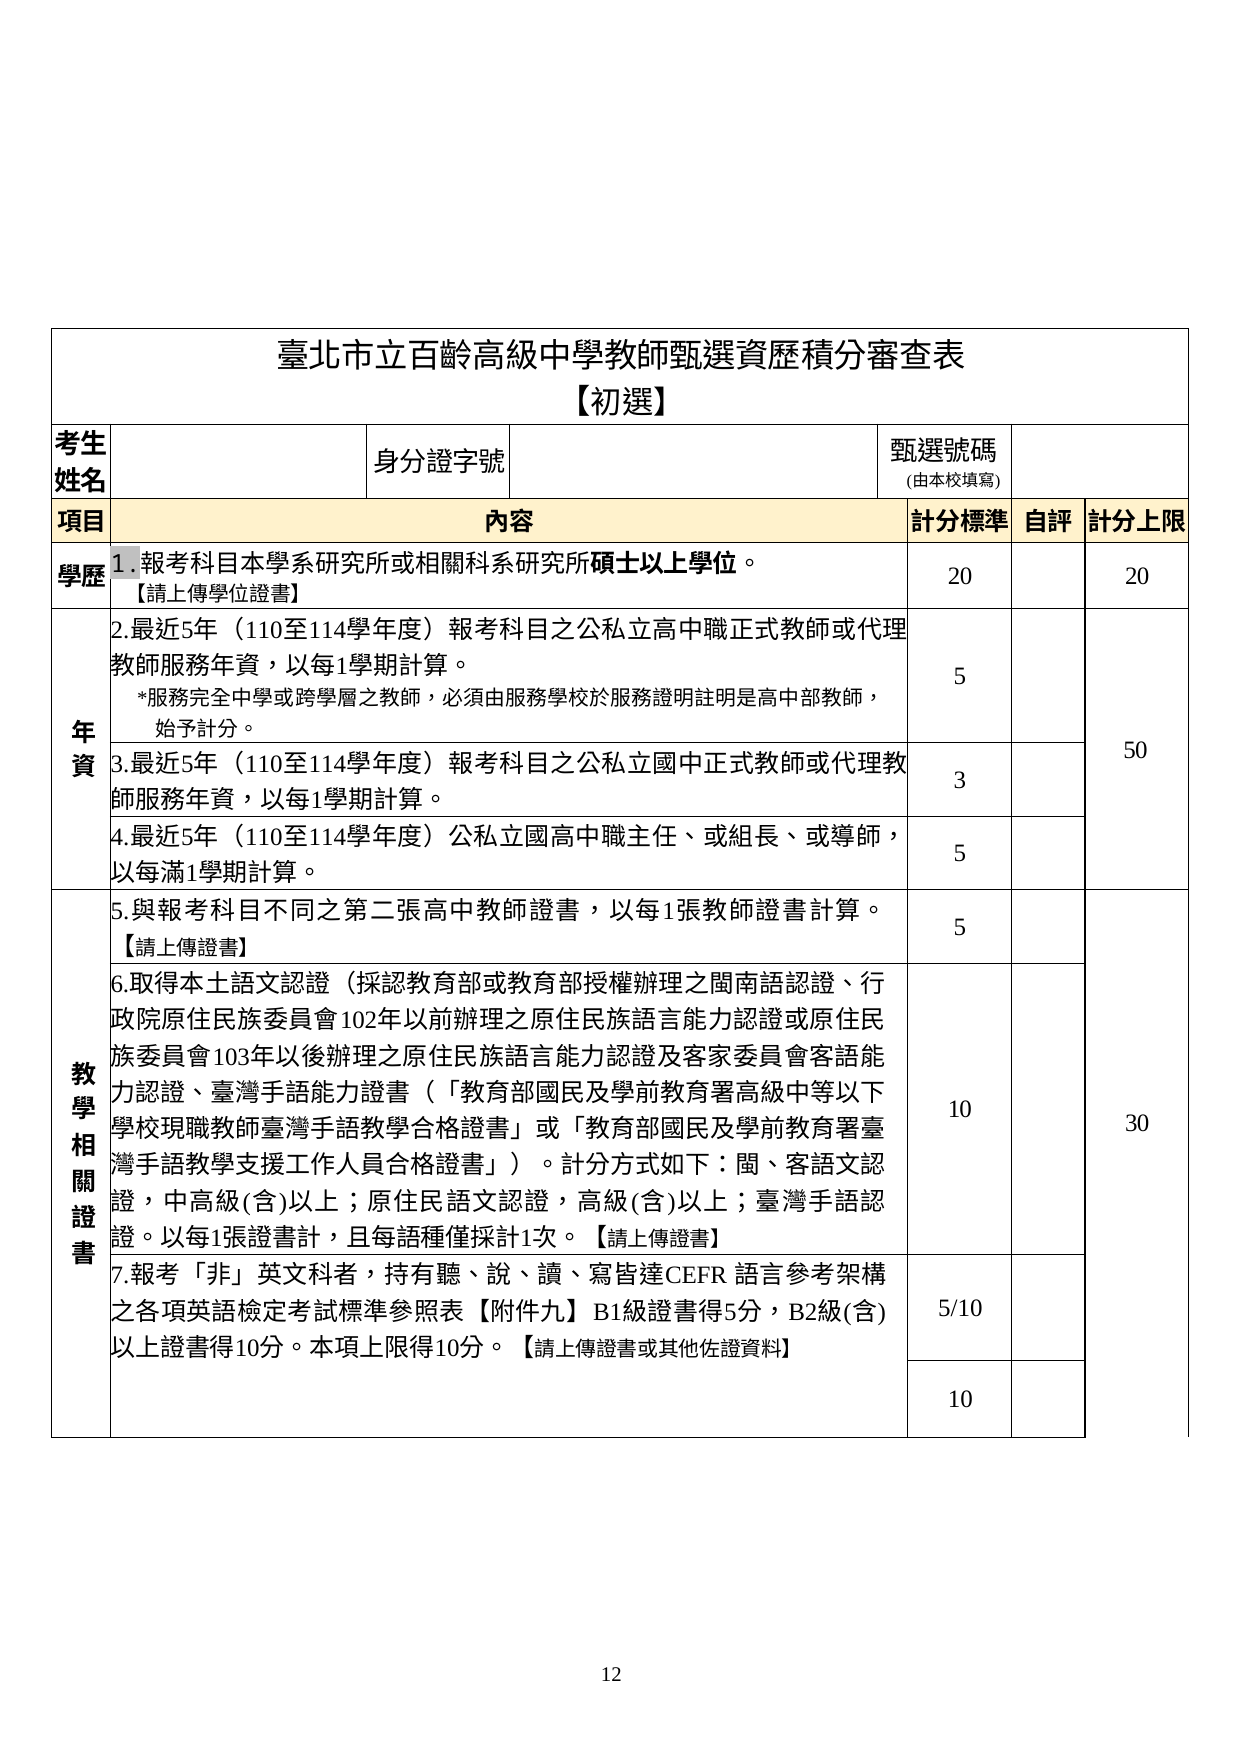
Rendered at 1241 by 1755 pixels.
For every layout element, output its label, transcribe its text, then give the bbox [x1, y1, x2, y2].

table_cell 5/10 [908, 1255, 1011, 1359]
table_cell [1012, 964, 1084, 1254]
table_cell [1086, 1360, 1188, 1437]
table_cell [1012, 543, 1084, 608]
table_cell 5 [908, 890, 1011, 963]
table_cell 10 [908, 964, 1011, 1254]
table_cell [1012, 1255, 1084, 1359]
table_cell [1012, 743, 1084, 816]
table_cell [510, 425, 877, 498]
table_cell 10 [908, 1361, 1011, 1437]
table_cell [1012, 425, 1188, 498]
table_cell [1086, 1355, 1188, 1359]
table_cell 項目 [52, 499, 110, 542]
table_cell 3.最近5年（110至114學年度）報考科目之公私立國中正式教師或代理教師服務年資，以每1學期計算。 [111, 743, 907, 816]
table_cell 5 [908, 609, 1011, 742]
table_cell [1012, 890, 1084, 963]
table_cell 30 [1086, 890, 1188, 1355]
table_cell 學歷 [52, 543, 110, 608]
table_header 臺北市立百齡高級中學教師甄選資歷積分審查表 【初選】 [52, 329, 1188, 423]
table_cell 1.報考科目本學系研究所或相關科系研究所碩士以上學位。 【請上傳學位證書】 [111, 543, 907, 608]
table_cell 計分上限 [1086, 499, 1188, 542]
table_cell 20 [908, 543, 1011, 608]
table_cell 身分證字號 [367, 425, 509, 498]
table_cell 4.最近5年（110至114學年度）公私立國高中職主任、或組長、或導師，以每滿1學期計算。 [111, 817, 907, 889]
table_cell 50 [1086, 609, 1188, 889]
table_cell 5 [908, 817, 1011, 889]
table_cell [111, 425, 366, 498]
table_cell 5.與報考科目不同之第二張高中教師證書，以每1張教師證書計算。【請上傳證書】 [111, 890, 907, 963]
table_cell 內容 [111, 499, 907, 542]
table_cell 甄選號碼 (由本校填寫) [878, 425, 1011, 498]
table_cell 20 [1086, 543, 1188, 608]
table_cell 2.最近5年（110至114學年度）報考科目之公私立高中職正式教師或代理教師服務年資，以每1學期計算。 *服務完全中學或跨學層之教師，必須由服務學校於服務證明註明是高中部教師，始予計分。 [111, 609, 907, 742]
table_cell [1012, 817, 1084, 889]
table_cell 6.取得本土語文認證（採認教育部或教育部授權辦理之閩南語認證、行政院原住民族委員會102年以前辦理之原住民族語言能力認證或原住民族委員會103年以後辦理之原住民族語言能力認證及客家委員會客語能力認證、臺灣手語能力證書（「教育部國民及學前教育署高級中等以下學校現職教師臺灣手語教學合格證書」或「教育部國民及學前教育署臺灣手語教學支援工作人員合格證書」）。計分方式如下：閩、客語文認證，中高級(含)以上；原住民語文認證，高級(含)以上；臺灣手語認證。以每1張證書計，且每語種僅採計1次。【請上傳證書】 [111, 964, 907, 1254]
table_cell [1012, 609, 1084, 742]
table_cell 自評 [1012, 499, 1084, 542]
table_cell 7.報考「非」英文科者，持有聽、說、讀、寫皆達CEFR 語言參考架構之各項英語檢定考試標準參照表【附件九】B1級證書得5分，B2級(含)以上證書得10分。本項上限得10分。【請上傳證書或其他佐證資料】 [111, 1255, 907, 1437]
table_cell 考生姓名 [52, 425, 110, 498]
table_cell 3 [908, 743, 1011, 816]
table_cell 計分標準 [908, 499, 1011, 542]
table_cell 教學相關證書 [52, 890, 110, 1437]
table_cell 年資 [52, 609, 110, 889]
table_cell [1012, 1361, 1084, 1437]
